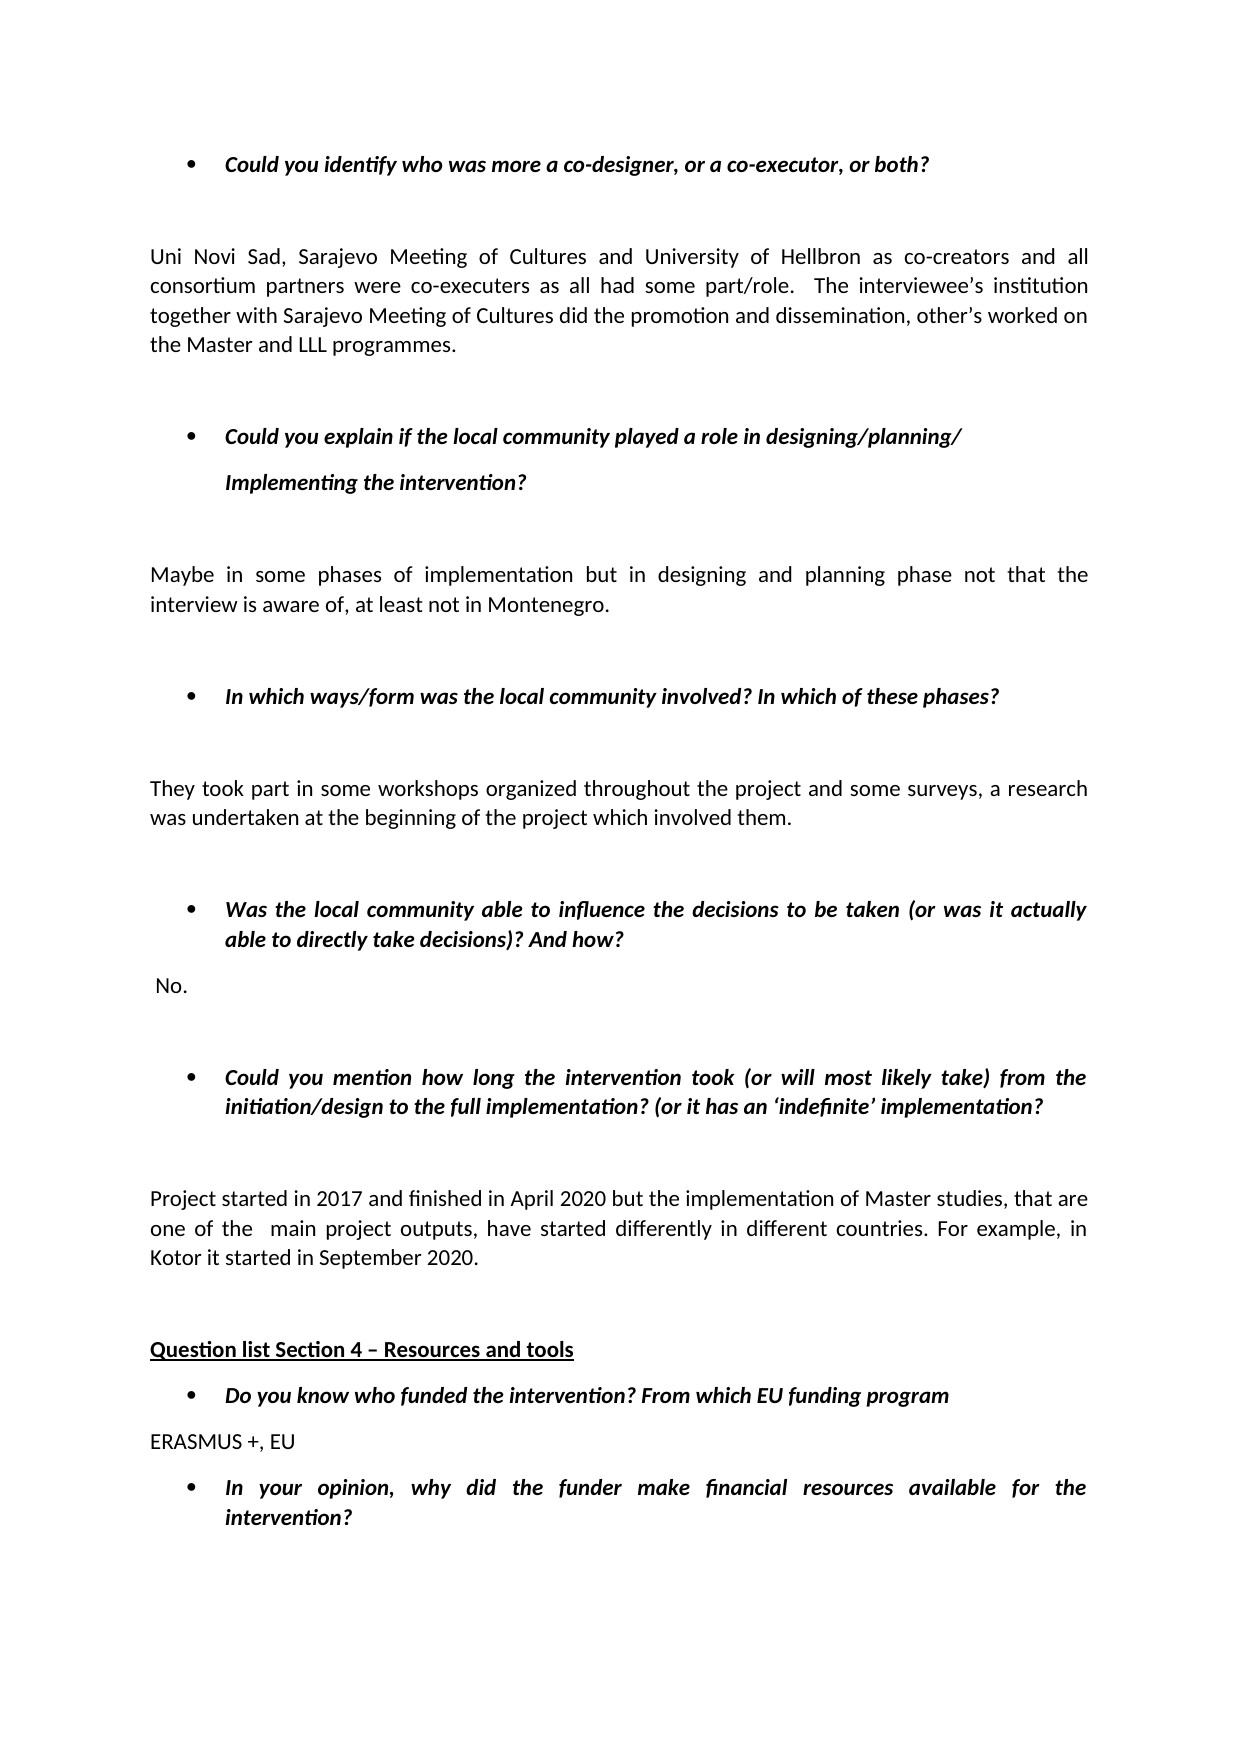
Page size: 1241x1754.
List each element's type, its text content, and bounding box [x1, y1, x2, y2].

list Could you explain if the local community played a role in designing/planning/ [187, 422, 1090, 450]
text Implementing the intervention? [225, 468, 1090, 496]
list Was the local community able to influence the decisions to be taken (or was it actually able to directly take decisions)? And how? [187, 895, 1090, 953]
text Project started in 2017 and finished in April 2020 but the implementation of Master studies, that are one of the main project outputs, have started differently in different countries. For example, in Kotor it started in September 2020. [150, 1184, 1090, 1271]
list In which ways/form was the local community involved? In which of these phases? [187, 682, 1090, 710]
list Do you know who funded the intervention? From which EU funding program [187, 1381, 1090, 1409]
text They took part in some workshops organized throughout the project and some surveys, a research was undertaken at the beginning of the project which involved them. [150, 774, 1090, 831]
text No. [150, 971, 1090, 999]
text Uni Novi Sad, Sarajevo Meeting of Cultures and University of Hellbron as co-creators and all consortium partners were co-executers as all had some part/role. The interviewee’s institution together with Sarajevo Meeting of Cultures did the promotion and dissemination, other’s worked on the Master and LLL programmes. [150, 242, 1090, 358]
list In your opinion, why did the funder make financial resources available for the intervention? [187, 1473, 1090, 1531]
text Maybe in some phases of implementation but in designing and planning phase not that the interview is aware of, at least not in Montenegro. [150, 560, 1090, 618]
list Could you mention how long the intervention took (or will most likely take) from the initiation/design to the full implementation? (or it has an ‘indefinite’ implementation? [187, 1063, 1090, 1120]
list Could you identify who was more a co-designer, or a co-executor, or both? [187, 150, 1090, 178]
text Question list Section 4 – Resources and tools [150, 1335, 1090, 1363]
text ERASMUS +, EU [150, 1427, 1090, 1455]
